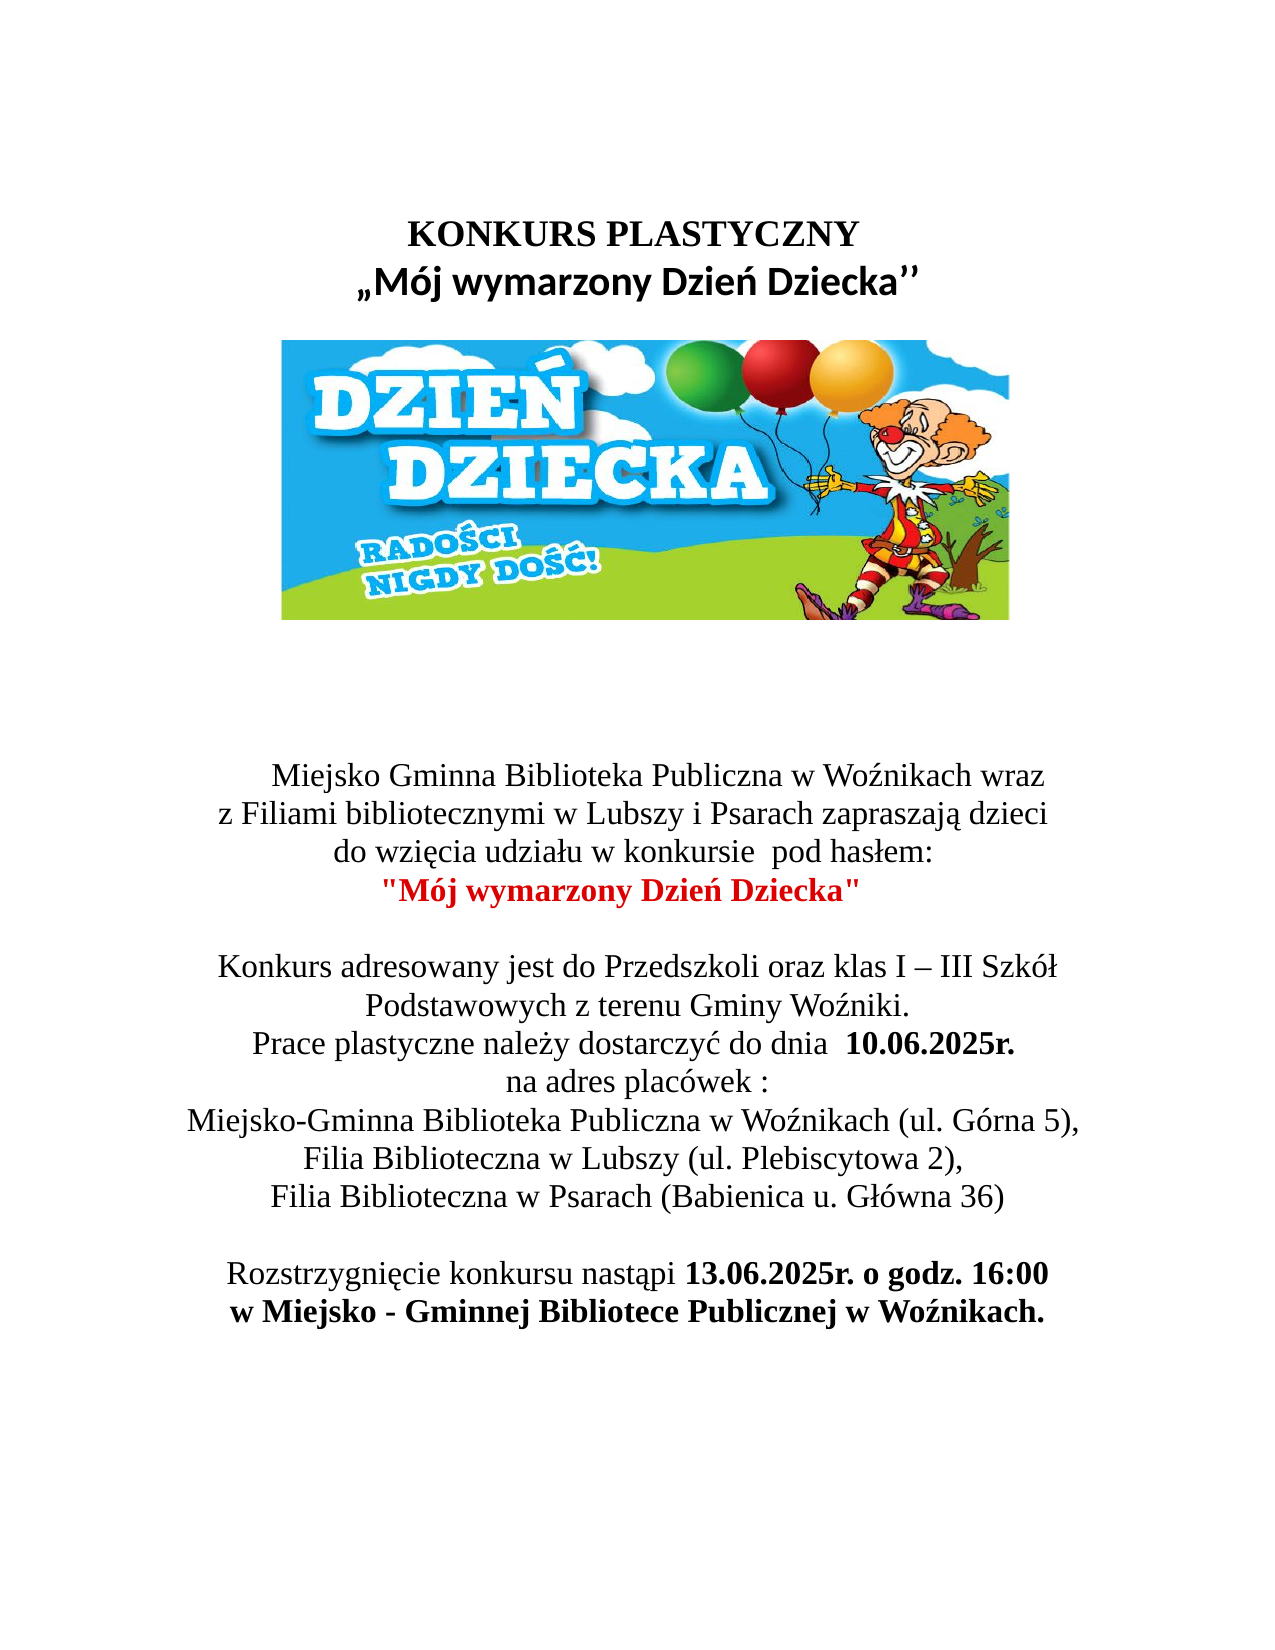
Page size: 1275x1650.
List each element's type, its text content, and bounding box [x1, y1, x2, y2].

text Podstawowych z terenu Gminy Woźniki. [118, 985, 1157, 1023]
text Miejsko Gminna Biblioteka Publiczna w Woźnikach wraz z Filiami bibliotecznymi w Lubszy i Psarach zapraszają dzieci do wzięcia udziału w konkursie pod hasłem: "Mój wymarzony Dzień Dziecka" [118, 755, 1157, 908]
text „Mój wymarzony Dzień Dziecka’’ [118, 255, 1157, 306]
text Filia Biblioteczna w Psarach (Babienica u. Główna 36) [118, 1176, 1157, 1215]
picture [281, 340, 1010, 620]
text Rozstrzygnięcie konkursu nastąpi 13.06.2025r. o godz. 16:00 [118, 1253, 1157, 1291]
text Miejsko-Gminna Biblioteka Publiczna w Woźnikach (ul. Górna 5), [118, 1100, 1157, 1138]
text na adres placówek : [118, 1061, 1157, 1100]
text KONKURS PLASTYCZNY [118, 212, 1157, 255]
text Konkurs adresowany jest do Przedszkoli oraz klas I – III Szkół [118, 946, 1157, 985]
text Prace plastyczne należy dostarczyć do dnia 10.06.2025r. [118, 1023, 1157, 1061]
text w Miejsko - Gminnej Bibliotece Publicznej w Woźnikach. [118, 1291, 1157, 1330]
text Filia Biblioteczna w Lubszy (ul. Plebiscytowa 2), [118, 1138, 1157, 1176]
